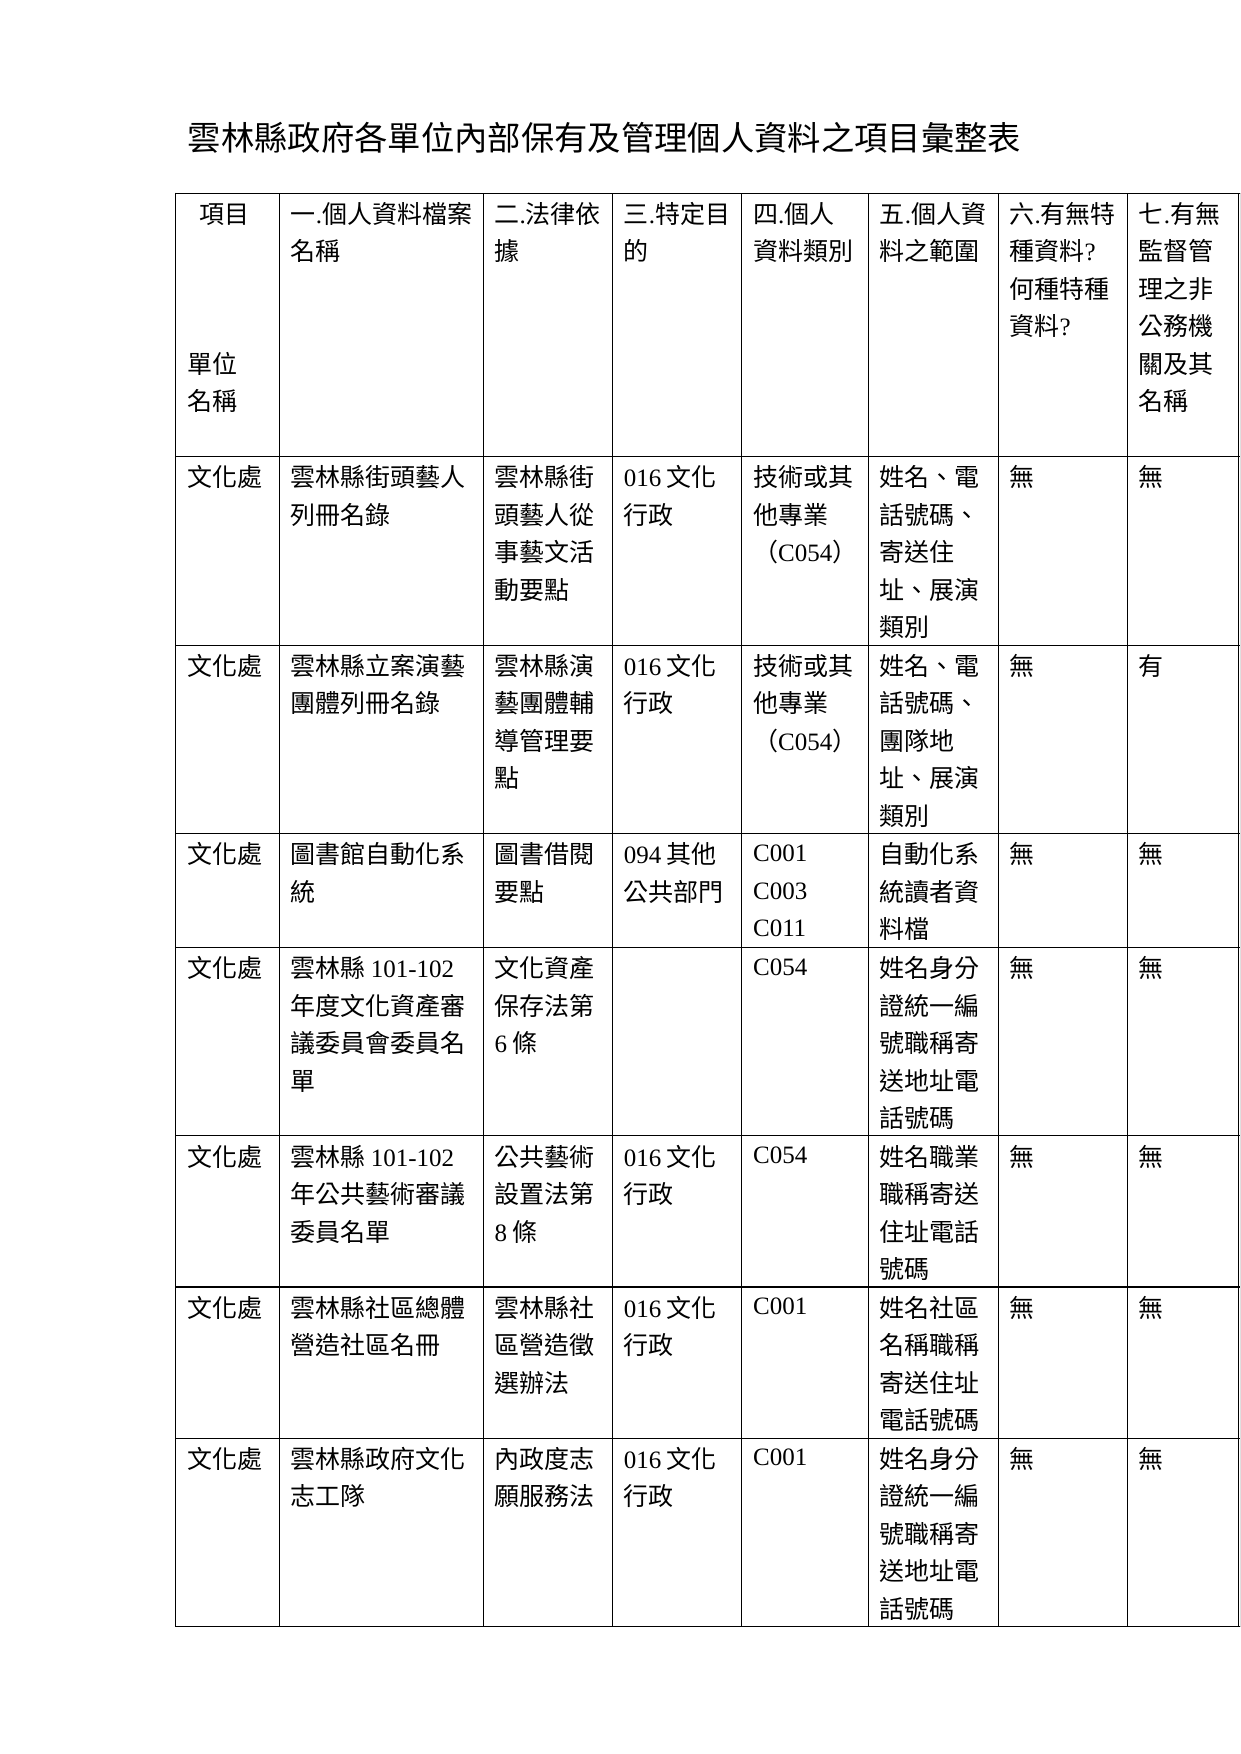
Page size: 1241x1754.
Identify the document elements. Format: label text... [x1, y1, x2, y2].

table_cell 文化處 [176, 646, 279, 833]
table_cell 圖書館自動化系統 [280, 834, 483, 947]
table_cell 雲林縣101-102年公共藝術審議委員名單 [280, 1136, 483, 1286]
table_cell 姓名職業職稱寄送住址電話號碼 [869, 1136, 998, 1286]
table_cell 094其他公共部門 [613, 834, 741, 947]
table_cell 無 [999, 834, 1127, 947]
table_cell 016文化行政 [613, 1136, 741, 1286]
table_cell 無 [999, 457, 1127, 645]
table_cell 雲林縣街頭藝人從事藝文活動要點 [484, 457, 612, 645]
table_cell 無 [999, 948, 1127, 1135]
table_cell 公共藝術設置法第8條 [484, 1136, 612, 1286]
table_cell 姓名、電話號碼、團隊地址、展演類別 [869, 646, 998, 833]
table_header 二.法律依據 [484, 194, 612, 456]
table_cell 文化處 [176, 457, 279, 645]
table_cell 姓名社區名稱職稱寄送住址電話號碼 [869, 1288, 998, 1437]
table_cell 文化處 [176, 1136, 279, 1286]
table_header 一.個人資料檔案名稱 [280, 194, 483, 456]
table_cell C054 [742, 1136, 868, 1286]
table_cell 雲林縣101-102年度文化資產審議委員會委員名單 [280, 948, 483, 1135]
text 雲林縣政府各單位內部保有及管理個人資料之項目彙整表 [187, 99, 1053, 174]
table_cell 無 [1128, 1439, 1238, 1626]
table_cell 無 [1128, 457, 1238, 645]
table_cell 圖書借閱要點 [484, 834, 612, 947]
table_cell 姓名身分證統一編號職稱寄送地址電話號碼 [869, 948, 998, 1135]
table_cell 技術或其他專業（C054） [742, 457, 868, 645]
table_cell 雲林縣政府文化志工隊 [280, 1439, 483, 1626]
table_header 項目 單位 名稱 [176, 194, 279, 456]
table_cell 無 [1128, 1136, 1238, 1286]
table_cell 雲林縣演藝團體輔導管理要點 [484, 646, 612, 833]
table_cell 內政度志願服務法 [484, 1439, 612, 1626]
table_cell 姓名身分證統一編號職稱寄送地址電話號碼 [869, 1439, 998, 1626]
table_cell 無 [999, 646, 1127, 833]
table_cell 雲林縣街頭藝人列冊名錄 [280, 457, 483, 645]
table_cell 016文化行政 [613, 646, 741, 833]
table_cell 無 [999, 1288, 1127, 1437]
table_header 六.有無特種資料?何種特種資料? [999, 194, 1127, 456]
table_cell 文化處 [176, 834, 279, 947]
table_cell 文化資產保存法第6條 [484, 948, 612, 1135]
table_cell 雲林縣立案演藝團體列冊名錄 [280, 646, 483, 833]
table_cell 無 [1128, 948, 1238, 1135]
table_cell 無 [1128, 1288, 1238, 1437]
table_cell 016文化行政 [613, 457, 741, 645]
table_cell 技術或其他專業（C054） [742, 646, 868, 833]
table_cell 有 [1128, 646, 1238, 833]
table_header 七.有無監督管理之非公務機關及其名稱 [1128, 194, 1238, 456]
table_cell 無 [999, 1439, 1127, 1626]
table_cell 雲林縣社區總體營造社區名冊 [280, 1288, 483, 1437]
table_cell 文化處 [176, 1439, 279, 1626]
table_cell 自動化系統讀者資料檔 [869, 834, 998, 947]
table_cell 文化處 [176, 948, 279, 1135]
table_cell C054 [742, 948, 868, 1135]
table_cell 無 [1128, 834, 1238, 947]
table_header 三.特定目的 [613, 194, 741, 456]
table_header 五.個人資料之範圍 [869, 194, 998, 456]
table_cell 016文化行政 [613, 1439, 741, 1626]
table_cell 無 [999, 1136, 1127, 1286]
table_cell 文化處 [176, 1288, 279, 1437]
table_cell [613, 948, 741, 1135]
table_cell C001 [742, 1288, 868, 1437]
table_cell 016文化行政 [613, 1288, 741, 1437]
table_cell 雲林縣社區營造徵選辦法 [484, 1288, 612, 1437]
table_cell 姓名、電話號碼、寄送住址、展演類別 [869, 457, 998, 645]
table_header 四.個人資料類別 [742, 194, 868, 456]
table_cell C001 [742, 1439, 868, 1626]
table_cell C001 C003 C011 [742, 834, 868, 947]
